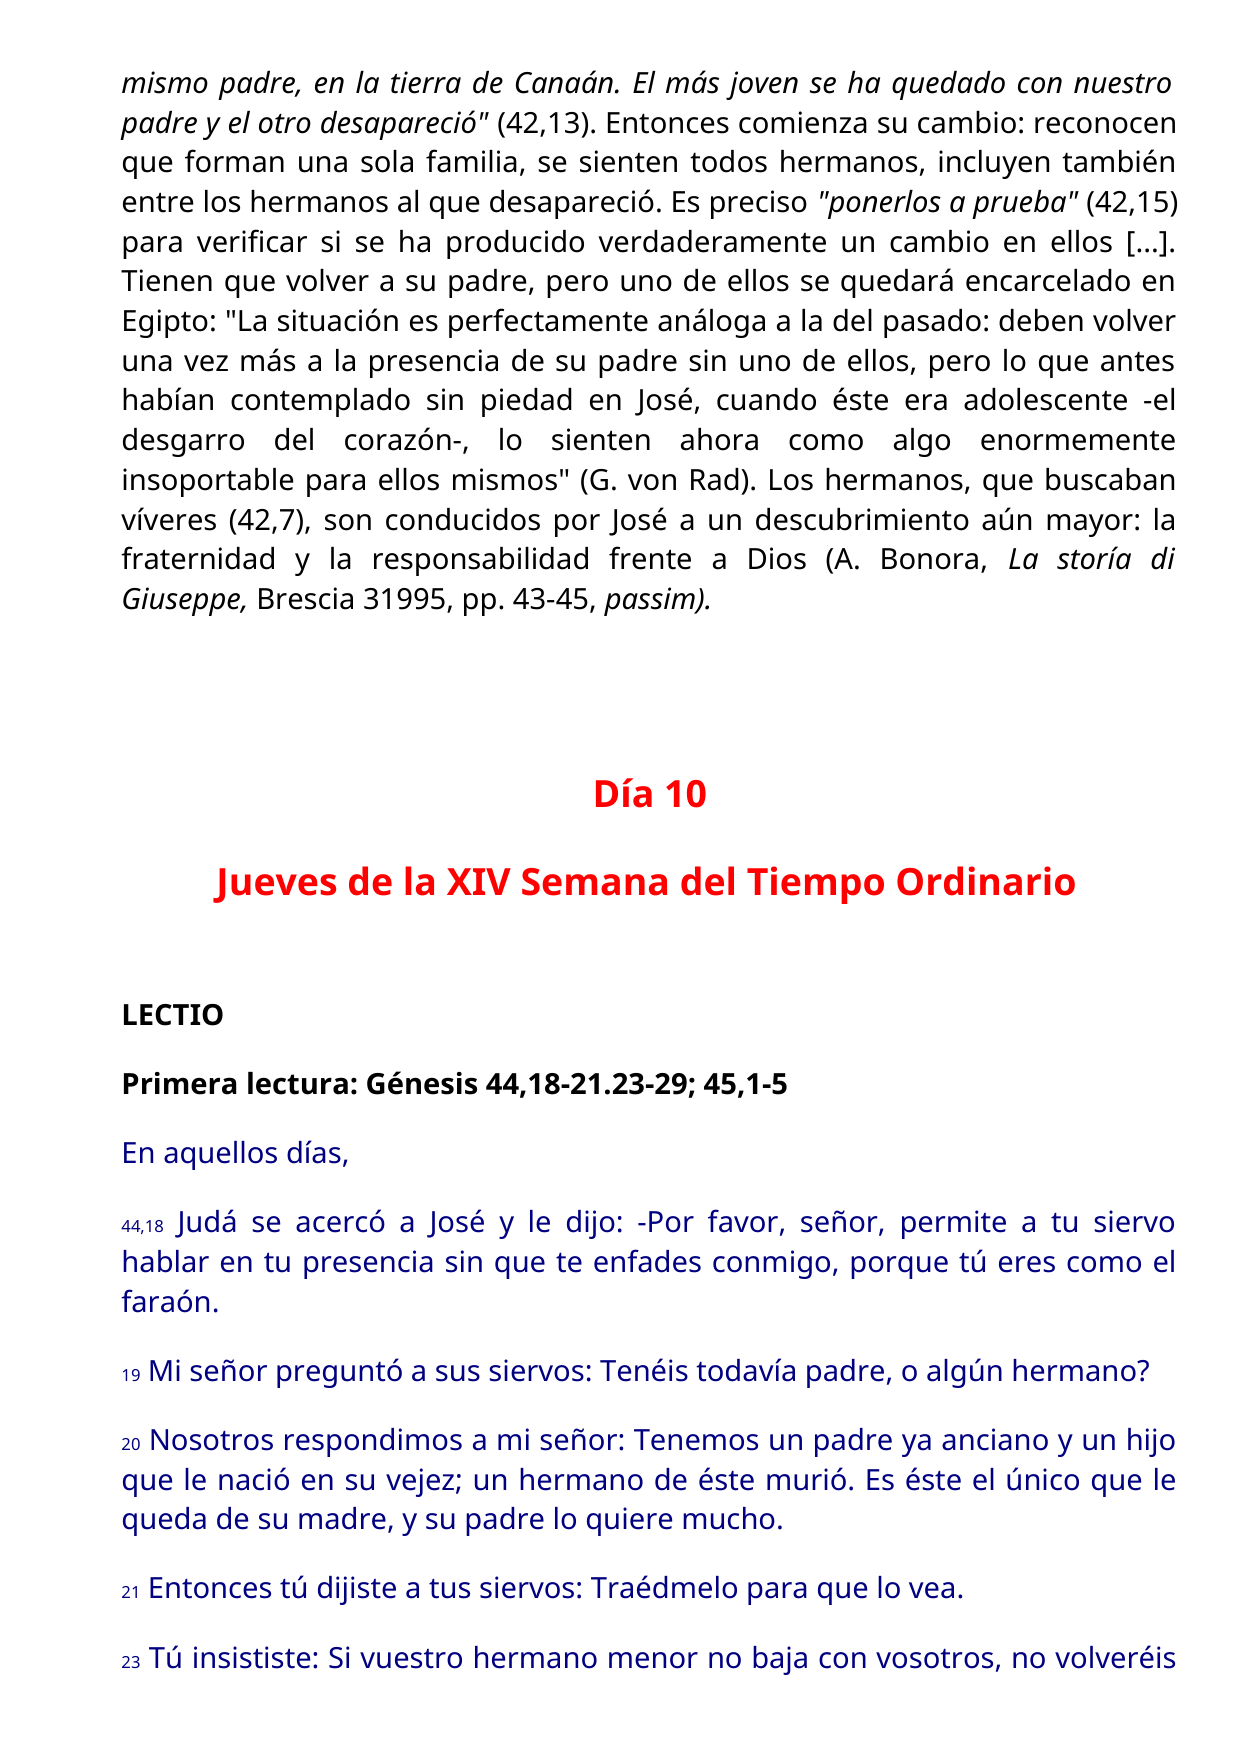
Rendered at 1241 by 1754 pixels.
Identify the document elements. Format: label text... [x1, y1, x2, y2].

table_header Jueves de la XIV Semana del Tiempo Ordinario LECTIO Primera lectura: Génesis 44,18-21.23-29; 45,1-5 En aquellos días, 44,18 Judá se acercó a José y le dijo: -Por favor, señor, permite a tu siervo hablar en tu presencia sin que te enfades conmigo, porque tú eres como el faraón. 19 Mi señor preguntó a sus siervos: Tenéis todavía padre, o algún hermano? 20 Nosotros respondimos a mi señor: Tenemos un padre ya anciano y un hijo que le nació en su vejez; un hermano de éste murió. Es éste el único que le queda de su madre, y su padre lo quiere mucho. 21 Entonces tú dijiste a tus siervos: Traédmelo para que lo vea. 23 Tú insististe: Si vuestro hermano menor no baja con vosotros, no volveréis [118, 852, 1181, 1680]
table_header mismo padre, en la tierra de Canaán. El más joven se ha quedado con nuestro padre y el otro desapareció" (42,13). Entonces comienza su cambio: reconocen que forman una sola familia, se sienten todos hermanos, incluyen también entre los hermanos al que desapareció. Es preciso "ponerlos a prueba" (42,15) para verificar si se ha producido verdaderamente un cambio en ellos [...]. Tienen que volver a su padre, pero uno de ellos se quedará encarcelado en Egipto: "La situación es perfectamente análoga a la del pasado: deben volver una vez más a la presencia de su padre sin uno de ellos, pero lo que antes habían contemplado sin piedad en José, cuando éste era adolescente -el desgarro del corazón-, lo sienten ahora como algo enormemente insoportable para ellos mismos" (G. von Rad). Los hermanos, que buscaban víveres (42,7), son conducidos por José a un descubrimiento aún mayor: la fraternidad y la responsabilidad frente a Dios (A. Bonora, La storía di Giuseppe, Brescia 31995, pp. 43-45, passim). [118, 59, 1181, 709]
text Día 10 [118, 767, 1181, 818]
